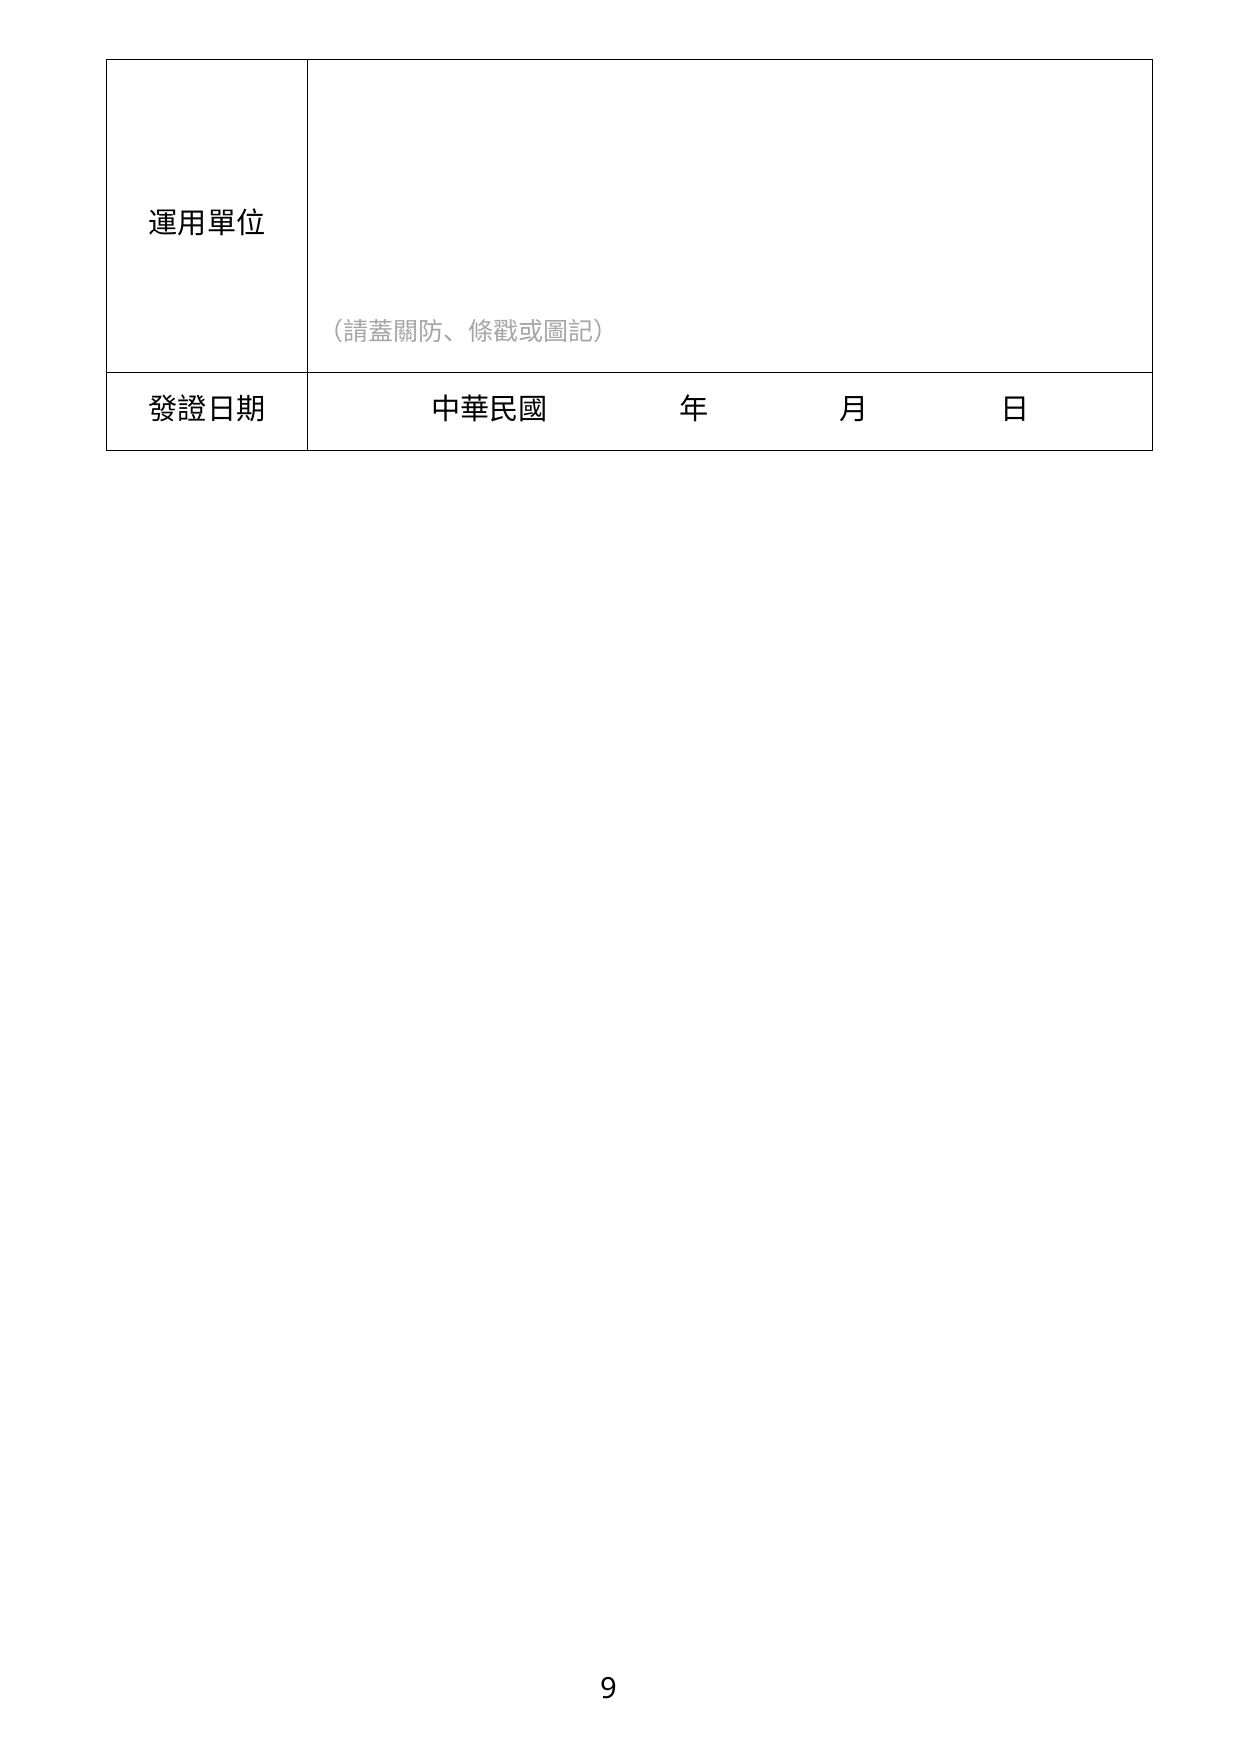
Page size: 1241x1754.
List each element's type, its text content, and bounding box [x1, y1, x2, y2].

table_cell 發證日期 [107, 373, 307, 450]
table_cell 運用單位 [107, 60, 307, 372]
table_cell 中華民國 年 月 日 [308, 373, 1152, 450]
table_cell （請蓋關防、條戳或圖記） [308, 60, 1152, 372]
